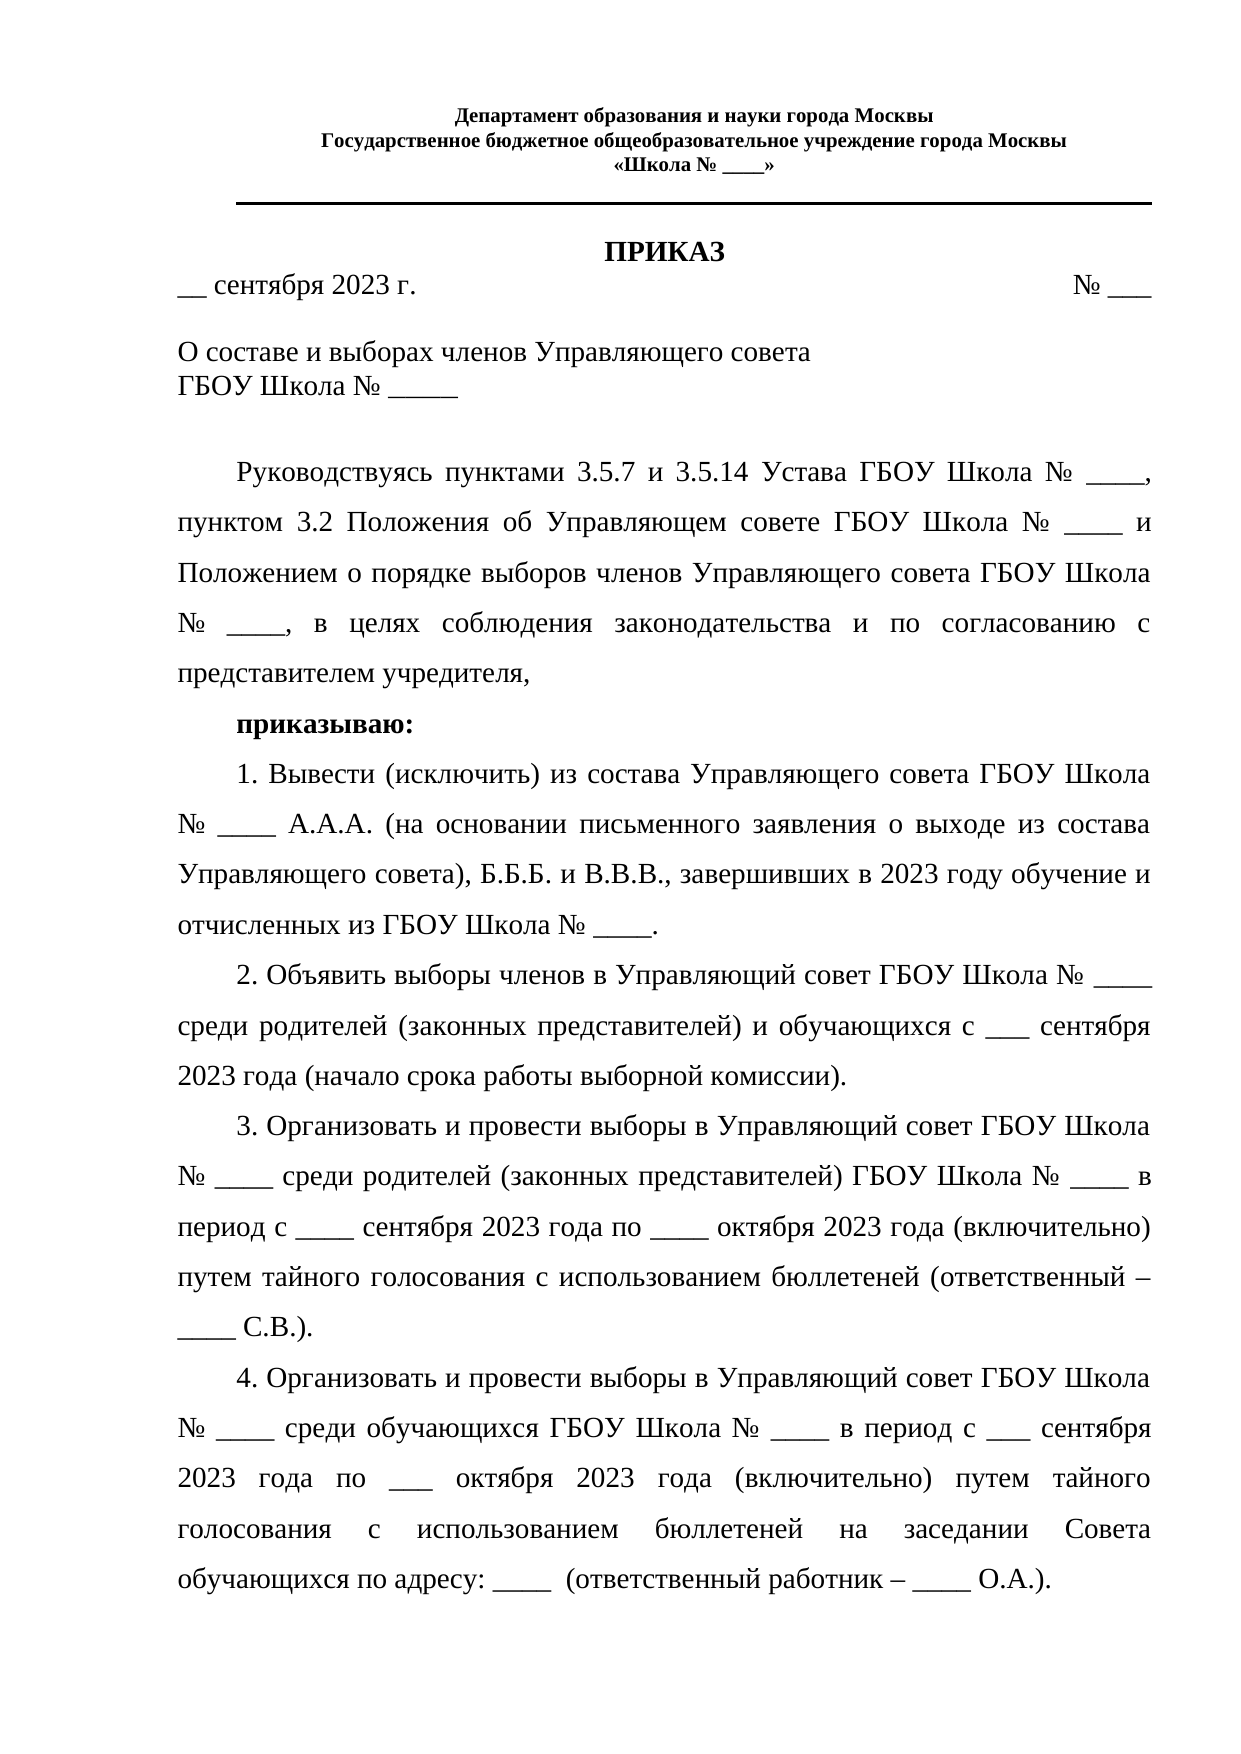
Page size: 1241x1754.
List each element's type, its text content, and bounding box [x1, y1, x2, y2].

text 2. Объявить выборы членов в Управляющий совет ГБОУ Школа № ____ среди родителей (законных представителей) и обучающихся с ___ сентября 2023 года (начало срока работы выборной комиссии). [177, 957, 1152, 1091]
text Руководствуясь пунктами 3.5.7 и 3.5.14 Устава ГБОУ Школа № ____, пунктом 3.2 Положения об Управляющем совете ГБОУ Школа № ____ и Положением о порядке выборов членов Управляющего совета ГБОУ Школа № ____, в целях соблюдения законодательства и по согласованию с представителем учредителя, [177, 454, 1152, 689]
subtitle ПРИКАЗ [177, 234, 1152, 267]
text 4. Организовать и провести выборы в Управляющий совет ГБОУ Школа № ____ среди обучающихся ГБОУ Школа № ____ в период с ___ сентября 2023 года по ___ октября 2023 года (включительно) путем тайного голосования с использованием бюллетеней на заседании Совета обучающихся по адресу: ____ (ответственный работник – ____ О.А.). [177, 1360, 1152, 1594]
text Государственное бюджетное общеобразовательное учреждение города Москвы [236, 127, 1152, 152]
text 1. Вывести (исключить) из состава Управляющего совета ГБОУ Школа № ____ А.А.А. (на основании письменного заявления о выходе из состава Управляющего совета), Б.Б.Б. и В.В.В., завершивших в 2023 году обучение и отчисленных из ГБОУ Школа № ____. [177, 756, 1152, 941]
text приказываю: [177, 706, 1152, 739]
text «Школа № ____» [236, 152, 1152, 176]
text 3. Организовать и провести выборы в Управляющий совет ГБОУ Школа № ____ среди родителей (законных представителей) ГБОУ Школа № ____ в период с ____ сентября 2023 года по ____ октября 2023 года (включительно) путем тайного голосования с использованием бюллетеней (ответственный – ____ С.В.). [177, 1108, 1152, 1343]
text О составе и выборах членов Управляющего совета [177, 334, 1152, 368]
text __ сентября 2023 г. № ___ [177, 267, 1152, 301]
text ГБОУ Школа № ____ [177, 368, 1152, 404]
text Департамент образования и науки города Москвы [236, 103, 1152, 127]
